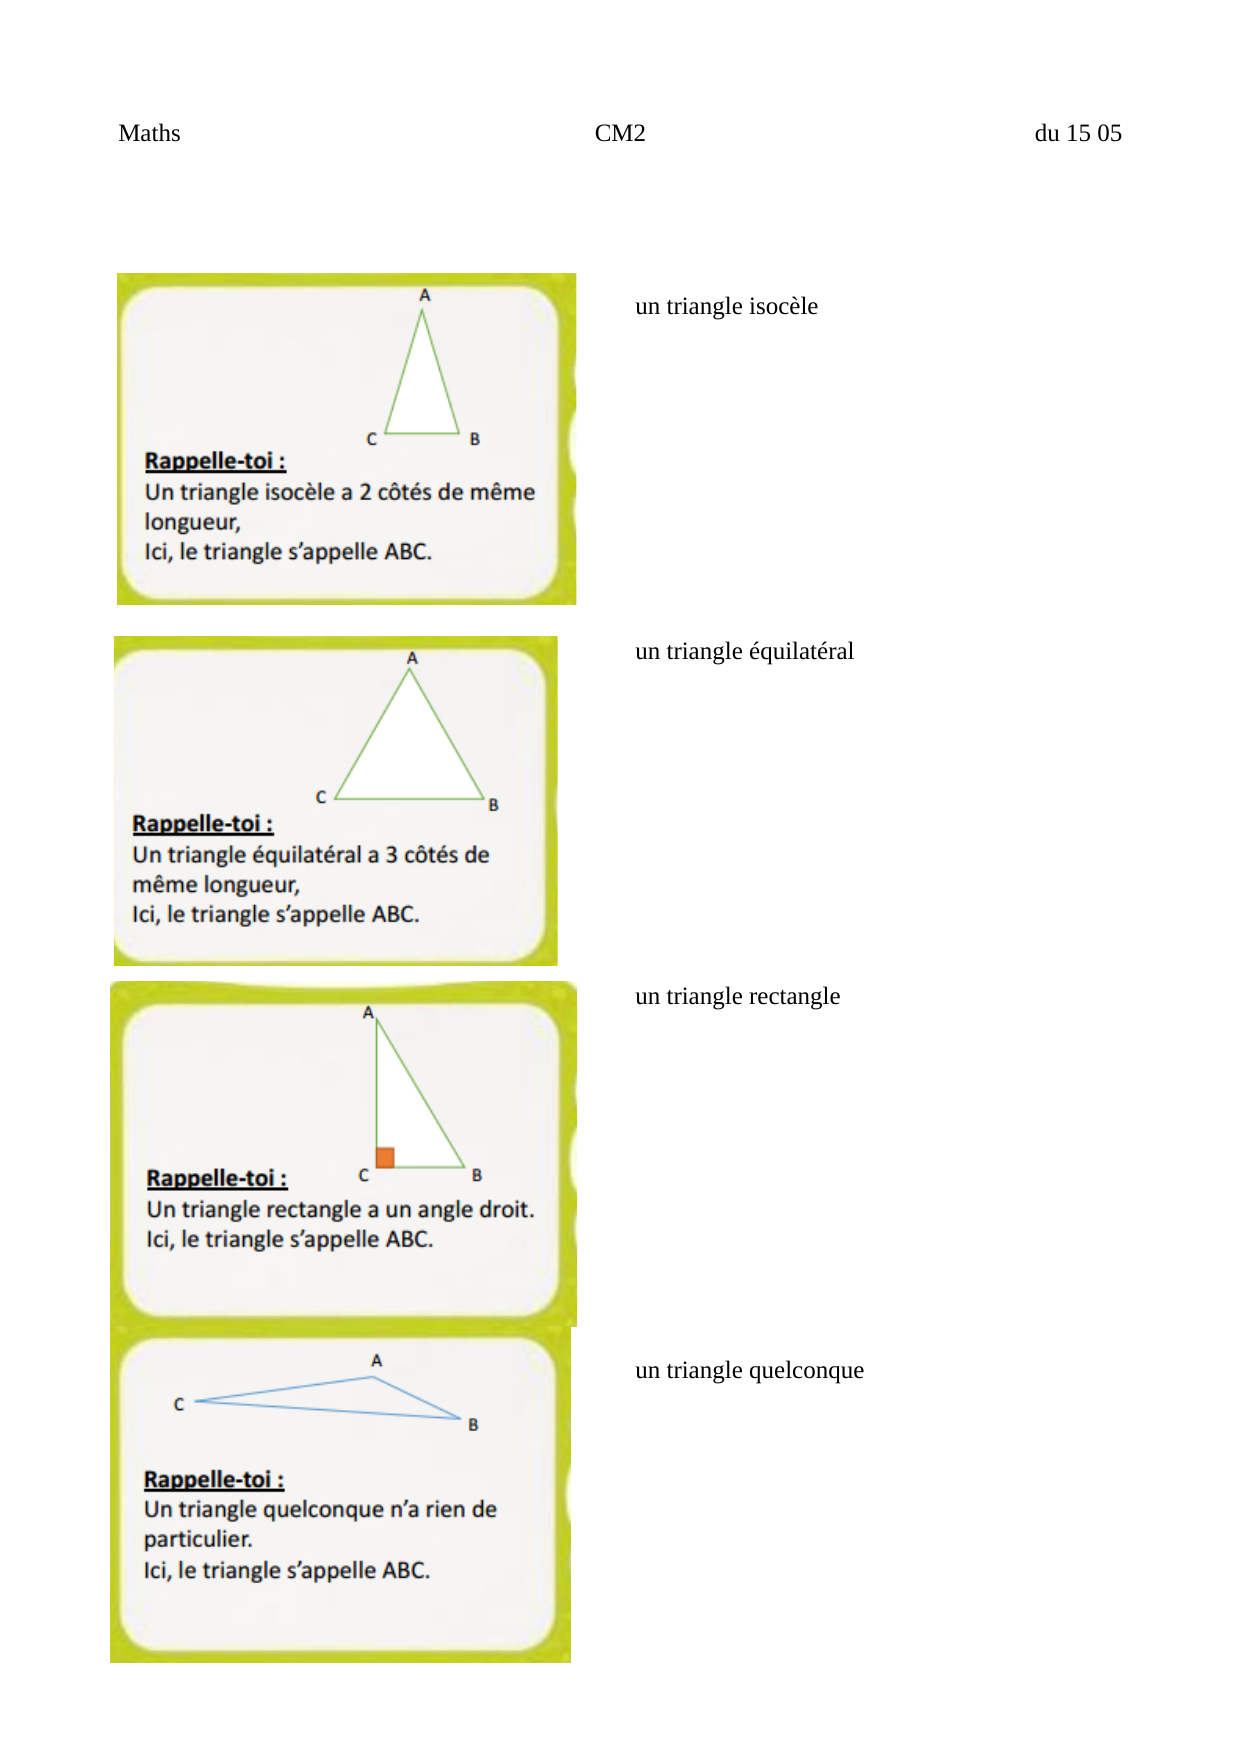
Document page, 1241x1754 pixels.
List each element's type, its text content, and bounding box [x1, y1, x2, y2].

picture [117, 273, 577, 605]
text un triangle isocèle [577, 291, 1122, 320]
text un triangle rectangle [578, 981, 1122, 1010]
picture [110, 981, 578, 1663]
text un triangle équilatéral [558, 636, 1122, 665]
text un triangle quelconque [571, 1355, 1122, 1384]
picture [113, 636, 558, 966]
